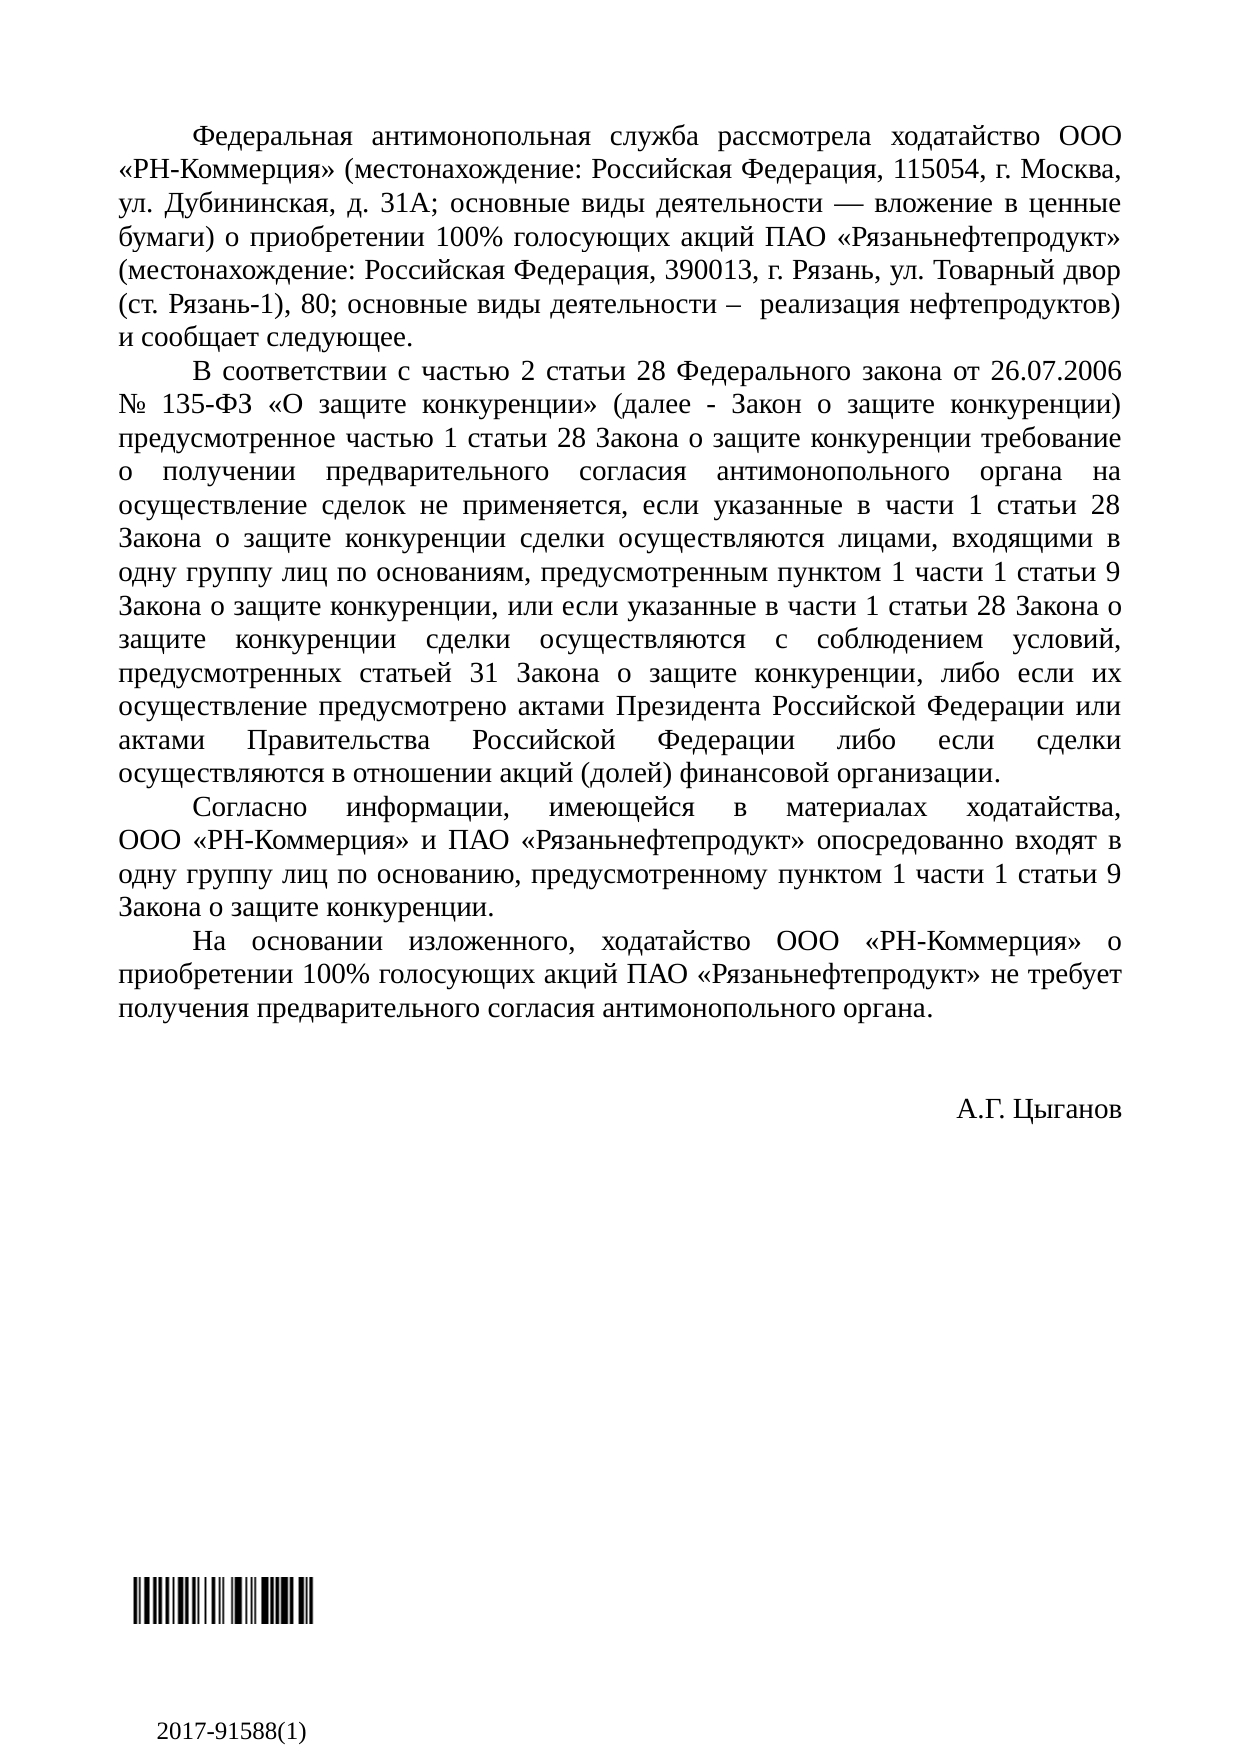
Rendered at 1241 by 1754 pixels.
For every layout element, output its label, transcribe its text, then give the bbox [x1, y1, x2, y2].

picture [118, 1577, 331, 1624]
text Федеральная антимонопольная служба рассмотрела ходатайство ООО «РН-Коммерция» (местонахождение: Российская Федерация, 115054, г. Москва, ул. Дубининская, д. 31А; основные виды деятельности — вложение в ценные бумаги) о приобретении 100% голосующих акций ПАО «Рязаньнефтепродукт» (местонахождение: Российская Федерация, 390013, г. Рязань, ул. Товарный двор (ст. Рязань-1), 80; основные виды деятельности – реализация нефтепродуктов) и сообщает следующее. [118, 118, 1122, 353]
text На основании изложенного, ходатайство ООО «РН-Коммерция» о приобретении 100% голосующих акций ПАО «Рязаньнефтепродукт» не требует получения предварительного согласия антимонопольного органа. [118, 923, 1122, 1024]
text А.Г. Цыганов [118, 1091, 1122, 1124]
text Согласно информации, имеющейся в материалах ходатайства, ООО «РН-Коммерция» и ПАО «Рязаньнефтепродукт» опосредованно входят в одну группу лиц по основанию, предусмотренному пунктом 1 части 1 статьи 9 Закона о защите конкуренции. [118, 789, 1122, 923]
text В соответствии с частью 2 статьи 28 Федерального закона от 26.07.2006 № 135-ФЗ «О защите конкуренции» (далее - Закон о защите конкуренции) предусмотренное частью 1 статьи 28 Закона о защите конкуренции требование о получении предварительного согласия антимонопольного органа на осуществление сделок не применяется, если указанные в части 1 статьи 28 Закона о защите конкуренции сделки осуществляются лицами, входящими в одну группу лиц по основаниям, предусмотренным пунктом 1 части 1 статьи 9 Закона о защите конкуренции, или если указанные в части 1 статьи 28 Закона о защите конкуренции сделки осуществляются с соблюдением условий, предусмотренных статьей 31 Закона о защите конкуренции, либо если их осуществление предусмотрено актами Президента Российской Федерации или актами Правительства Российской Федерации либо если сделки осуществляются в отношении акций (долей) финансовой организации. [118, 353, 1122, 789]
